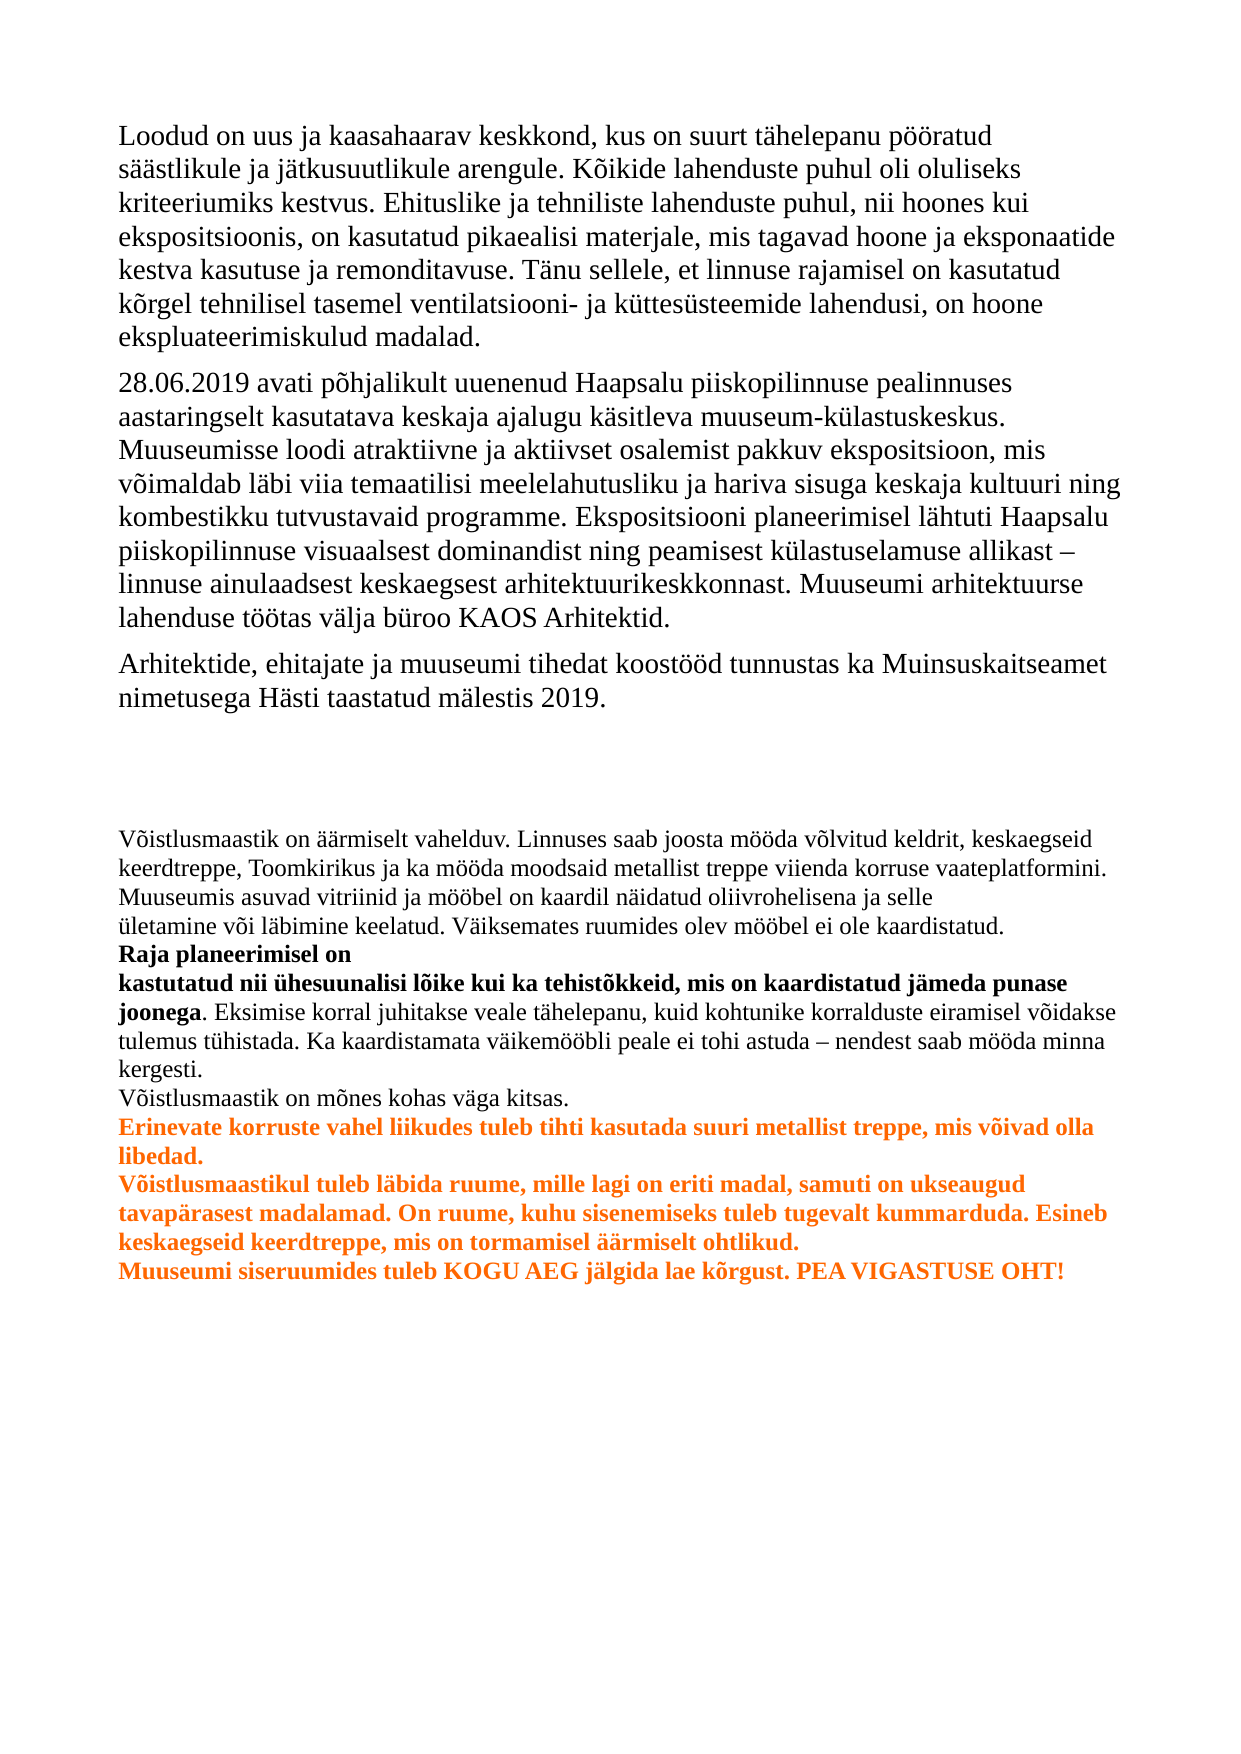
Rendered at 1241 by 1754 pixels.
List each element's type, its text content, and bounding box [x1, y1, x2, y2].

text Erinevate korruste vahel liikudes tuleb tihti kasutada suuri metallist treppe, mis võivad olla libedad. [118, 1112, 1122, 1169]
text Võistlusmaastik on mõnes kohas väga kitsas. [118, 1083, 1122, 1112]
text Raja planeerimisel on [118, 939, 1122, 968]
text Loodud on uus ja kaasahaarav keskkond, kus on suurt tähelepanu pööratud säästlikule ja jätkusuutlikule arengule. Kõikide lahenduste puhul oli oluliseks kriteeriumiks kestvus. Ehituslike ja tehniliste lahenduste puhul, nii hoones kui ekspositsioonis, on kasutatud pikaealisi materjale, mis tagavad hoone ja eksponaatide kestva kasutuse ja remonditavuse. Tänu sellele, et linnuse rajamisel on kasutatud kõrgel tehnilisel tasemel ventilatsiooni- ja küttesüsteemide lahendusi, on hoone ekspluateerimiskulud madalad. [118, 118, 1122, 353]
text Arhitektide, ehitajate ja muuseumi tihedat koostööd tunnustas ka Muinsuskaitseamet nimetusega Hästi taastatud mälestis 2019. [118, 646, 1122, 713]
text Võistlusmaastikul tuleb läbida ruume, mille lagi on eriti madal, samuti on ukseaugud tavapärasest madalamad. On ruume, kuhu sisenemiseks tuleb tugevalt kummarduda. Esineb keskaegseid keerdtreppe, mis on tormamisel äärmiselt ohtlikud. [118, 1169, 1122, 1256]
text Muuseumi siseruumides tuleb KOGU AEG jälgida lae kõrgust. PEA VIGASTUSE OHT! [118, 1256, 1122, 1284]
text kergesti. [118, 1054, 1122, 1083]
text Muuseumis asuvad vitriinid ja mööbel on kaardil näidatud oliivrohelisena ja selle [118, 882, 1122, 911]
text 28.06.2019 avati põhjalikult uuenenud Haapsalu piiskopilinnuse pealinnuses aastaringselt kasutatava keskaja ajalugu käsitleva muuseum-külastuskeskus. Muuseumisse loodi atraktiivne ja aktiivset osalemist pakkuv ekspositsioon, mis võimaldab läbi viia temaatilisi meelelahutusliku ja hariva sisuga keskaja kultuuri ning kombestikku tutvustavaid programme. Ekspositsiooni planeerimisel lähtuti Haapsalu piiskopilinnuse visuaalsest dominandist ning peamisest külastuselamuse allikast – linnuse ainulaadsest keskaegsest arhitektuurikeskkonnast. Muuseumi arhitektuurse lahenduse töötas välja büroo KAOS Arhitektid. [118, 365, 1122, 634]
text ületamine või läbimine keelatud. Väiksemates ruumides olev mööbel ei ole kaardistatud. [118, 911, 1122, 939]
text joonega. Eksimise korral juhitakse veale tähelepanu, kuid kohtunike korralduste eiramisel võidakse [118, 997, 1122, 1026]
text kastutatud nii ühesuunalisi lõike kui ka tehistõkkeid, mis on kaardistatud jämeda punase [118, 968, 1122, 997]
text Võistlusmaastik on äärmiselt vahelduv. Linnuses saab joosta mööda võlvitud keldrit, keskaegseid keerdtreppe, Toomkirikus ja ka mööda moodsaid metallist treppe viienda korruse vaateplatformini. [118, 824, 1122, 882]
text tulemus tühistada. Ka kaardistamata väikemööbli peale ei tohi astuda – nendest saab mööda minna [118, 1026, 1122, 1054]
